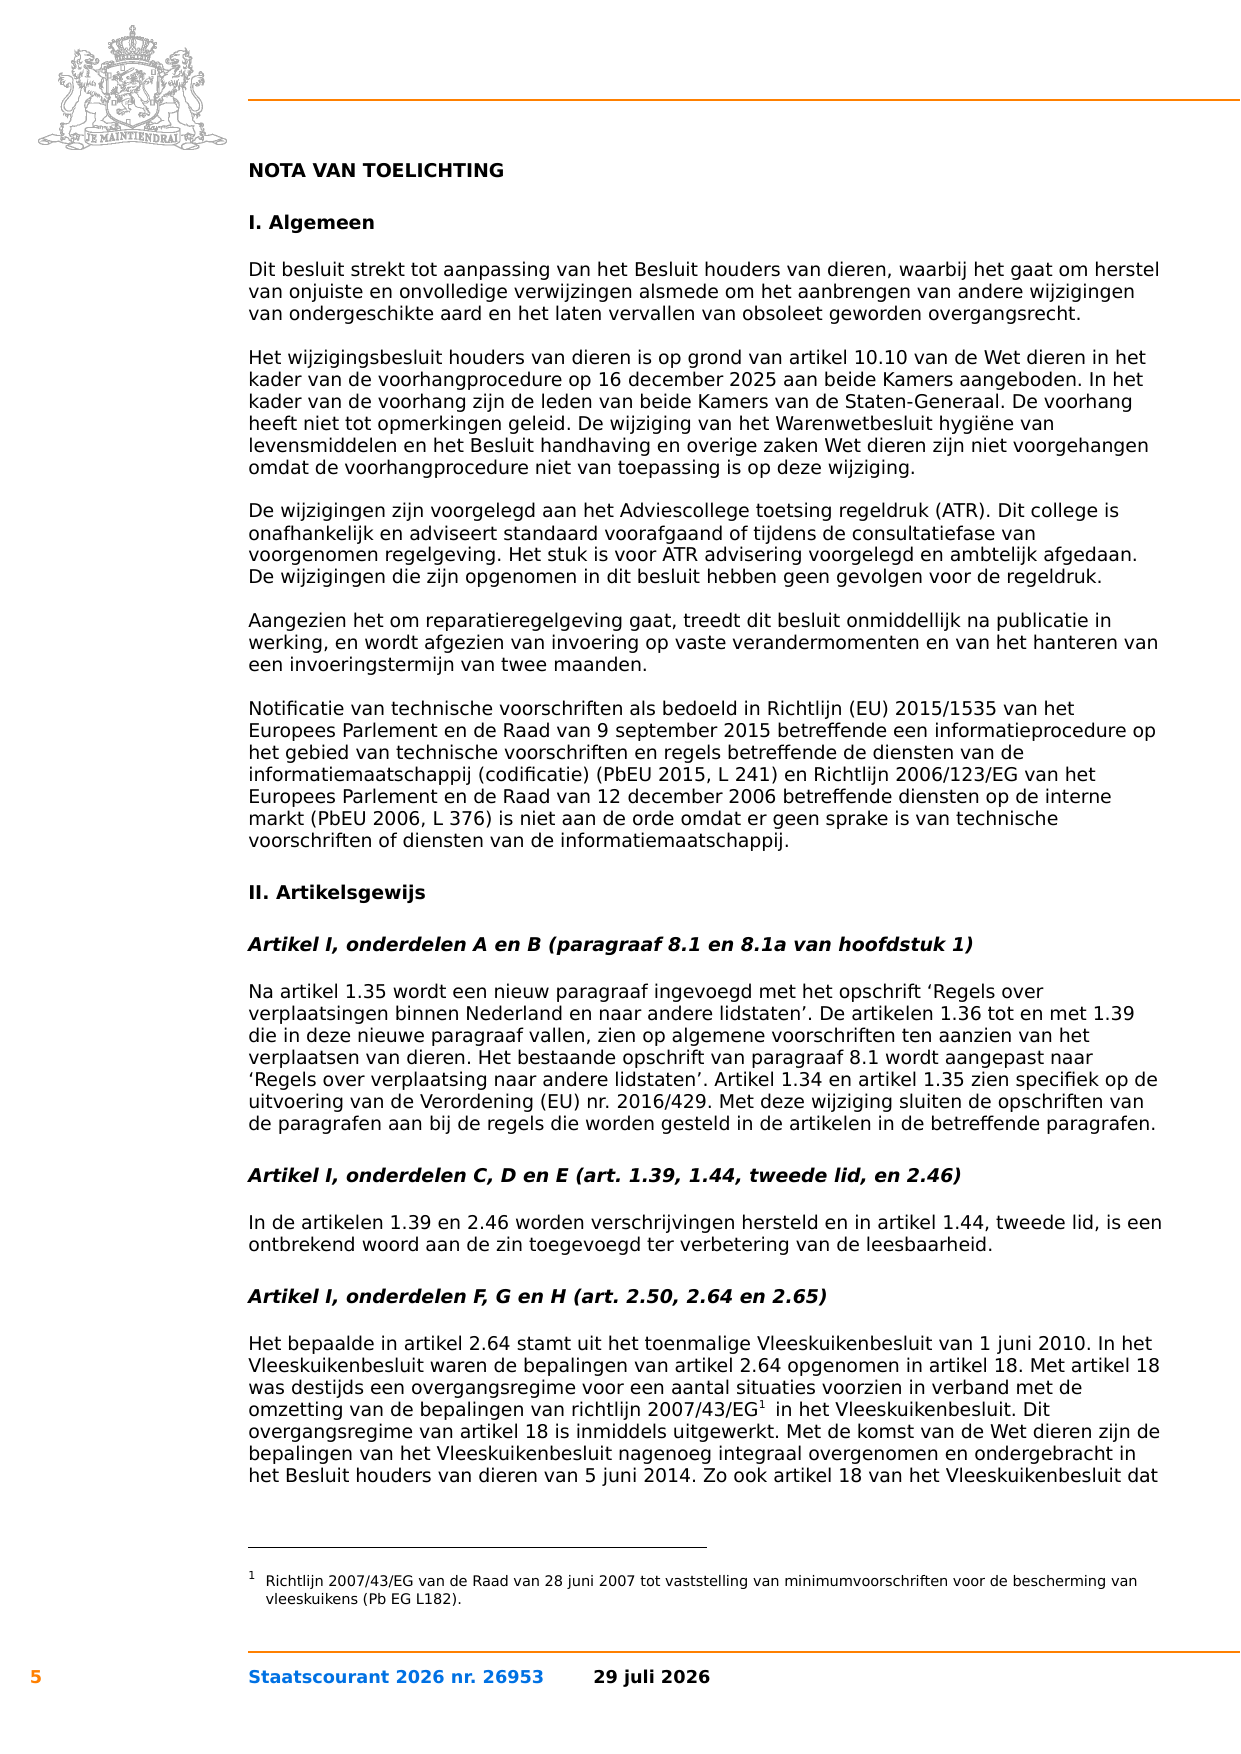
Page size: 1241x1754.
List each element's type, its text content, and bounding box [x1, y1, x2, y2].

text Dit besluit strekt tot aanpassing van het Besluit houders van dieren, waarbij het gaat om herstel van onjuiste en onvolledige verwijzingen alsmede om het aanbrengen van andere wijzigingen van ondergeschikte aard en het laten vervallen van obsoleet geworden overgangsrecht. [248, 259, 1163, 325]
text Notificatie van technische voorschriften als bedoeld in Richtlijn (EU) 2015/1535 van het Europees Parlement en de Raad van 9 september 2015 betreffende een informatieprocedure op het gebied van technische voorschriften en regels betreffende de diensten van de informatiemaatschappij (codificatie) (PbEU 2015, L 241) en Richtlijn 2006/123/EG van het Europees Parlement en de Raad van 12 december 2006 betreffende diensten op de interne markt (PbEU 2006, L 376) is niet aan de orde omdat er geen sprake is van technische voorschriften of diensten van de informatiemaatschappij. [248, 698, 1163, 852]
picture [38, 25, 227, 150]
text Het wijzigingsbesluit houders van dieren is op grond van artikel 10.10 van de Wet dieren in het kader van de voorhangprocedure op 16 december 2025 aan beide Kamers aangeboden. In het kader van de voorhang zijn de leden van beide Kamers van de Staten-Generaal. De voorhang heeft niet tot opmerkingen geleid. De wijziging van het Warenwetbesluit hygiëne van levensmiddelen en het Besluit handhaving en overige zaken Wet dieren zijn niet voorgehangen omdat de voorhangprocedure niet van toepassing is op deze wijziging. [248, 347, 1163, 478]
text Aangezien het om reparatieregelgeving gaat, treedt dit besluit onmiddellijk na publicatie in werking, en wordt afgezien van invoering op vaste verandermomenten en van het hanteren van een invoeringstermijn van twee maanden. [248, 610, 1163, 676]
text De wijzigingen zijn voorgelegd aan het Adviescollege toetsing regeldruk (ATR). Dit college is onafhankelijk en adviseert standaard voorafgaand of tijdens de consultatiefase van voorgenomen regelgeving. Het stuk is voor ATR advisering voorgelegd en ambtelijk afgedaan. De wijzigingen die zijn opgenomen in dit besluit hebben geen gevolgen voor de regeldruk. [248, 500, 1163, 588]
subtitle Artikel I, onderdelen A en B (paragraaf 8.1 en 8.1a van hoofdstuk 1) [248, 934, 1163, 956]
text Richtlijn 2007/43/EG van de Raad van 28 juni 2007 tot vaststelling van minimumvoorschriften voor de bescherming van vleeskuikens (Pb EG L182). [248, 1569, 1163, 1608]
text Het bepaalde in artikel 2.64 stamt uit het toenmalige Vleeskuikenbesluit van 1 juni 2010. In het Vleeskuikenbesluit waren de bepalingen van artikel 2.64 opgenomen in artikel 18. Met artikel 18 was destijds een overgangsregime voor een aantal situaties voorzien in verband met de omzetting van de bepalingen van richtlijn 2007/43/EG in het Vleeskuikenbesluit. Dit overgangsregime van artikel 18 is inmiddels uitgewerkt. Met de komst van de Wet dieren zijn de bepalingen van het Vleeskuikenbesluit nagenoeg integraal overgenomen en ondergebracht in het Besluit houders van dieren van 5 juni 2014. Zo ook artikel 18 van het Vleeskuikenbesluit dat [248, 1333, 1163, 1486]
subtitle Artikel I, onderdelen F, G en H (art. 2.50, 2.64 en 2.65) [248, 1286, 1163, 1308]
text In de artikelen 1.39 en 2.46 worden verschrijvingen hersteld en in artikel 1.44, tweede lid, is een ontbrekend woord aan de zin toegevoegd ter verbetering van de leesbaarheid. [248, 1212, 1163, 1256]
subtitle NOTA VAN TOELICHTING [248, 160, 1163, 182]
subtitle I. Algemeen [248, 212, 1163, 234]
subtitle II. Artikelsgewijs [248, 882, 1163, 904]
subtitle Artikel I, onderdelen C, D en E (art. 1.39, 1.44, tweede lid, en 2.46) [248, 1165, 1163, 1187]
text Na artikel 1.35 wordt een nieuw paragraaf ingevoegd met het opschrift ‘Regels over verplaatsingen binnen Nederland en naar andere lidstaten’. De artikelen 1.36 tot en met 1.39 die in deze nieuwe paragraaf vallen, zien op algemene voorschriften ten aanzien van het verplaatsen van dieren. Het bestaande opschrift van paragraaf 8.1 wordt aangepast naar ‘Regels over verplaatsing naar andere lidstaten’. Artikel 1.34 en artikel 1.35 zien specifiek op de uitvoering van de Verordening (EU) nr. 2016/429. Met deze wijziging sluiten de opschriften van de paragrafen aan bij de regels die worden gesteld in de artikelen in de betreffende paragrafen. [248, 981, 1163, 1135]
